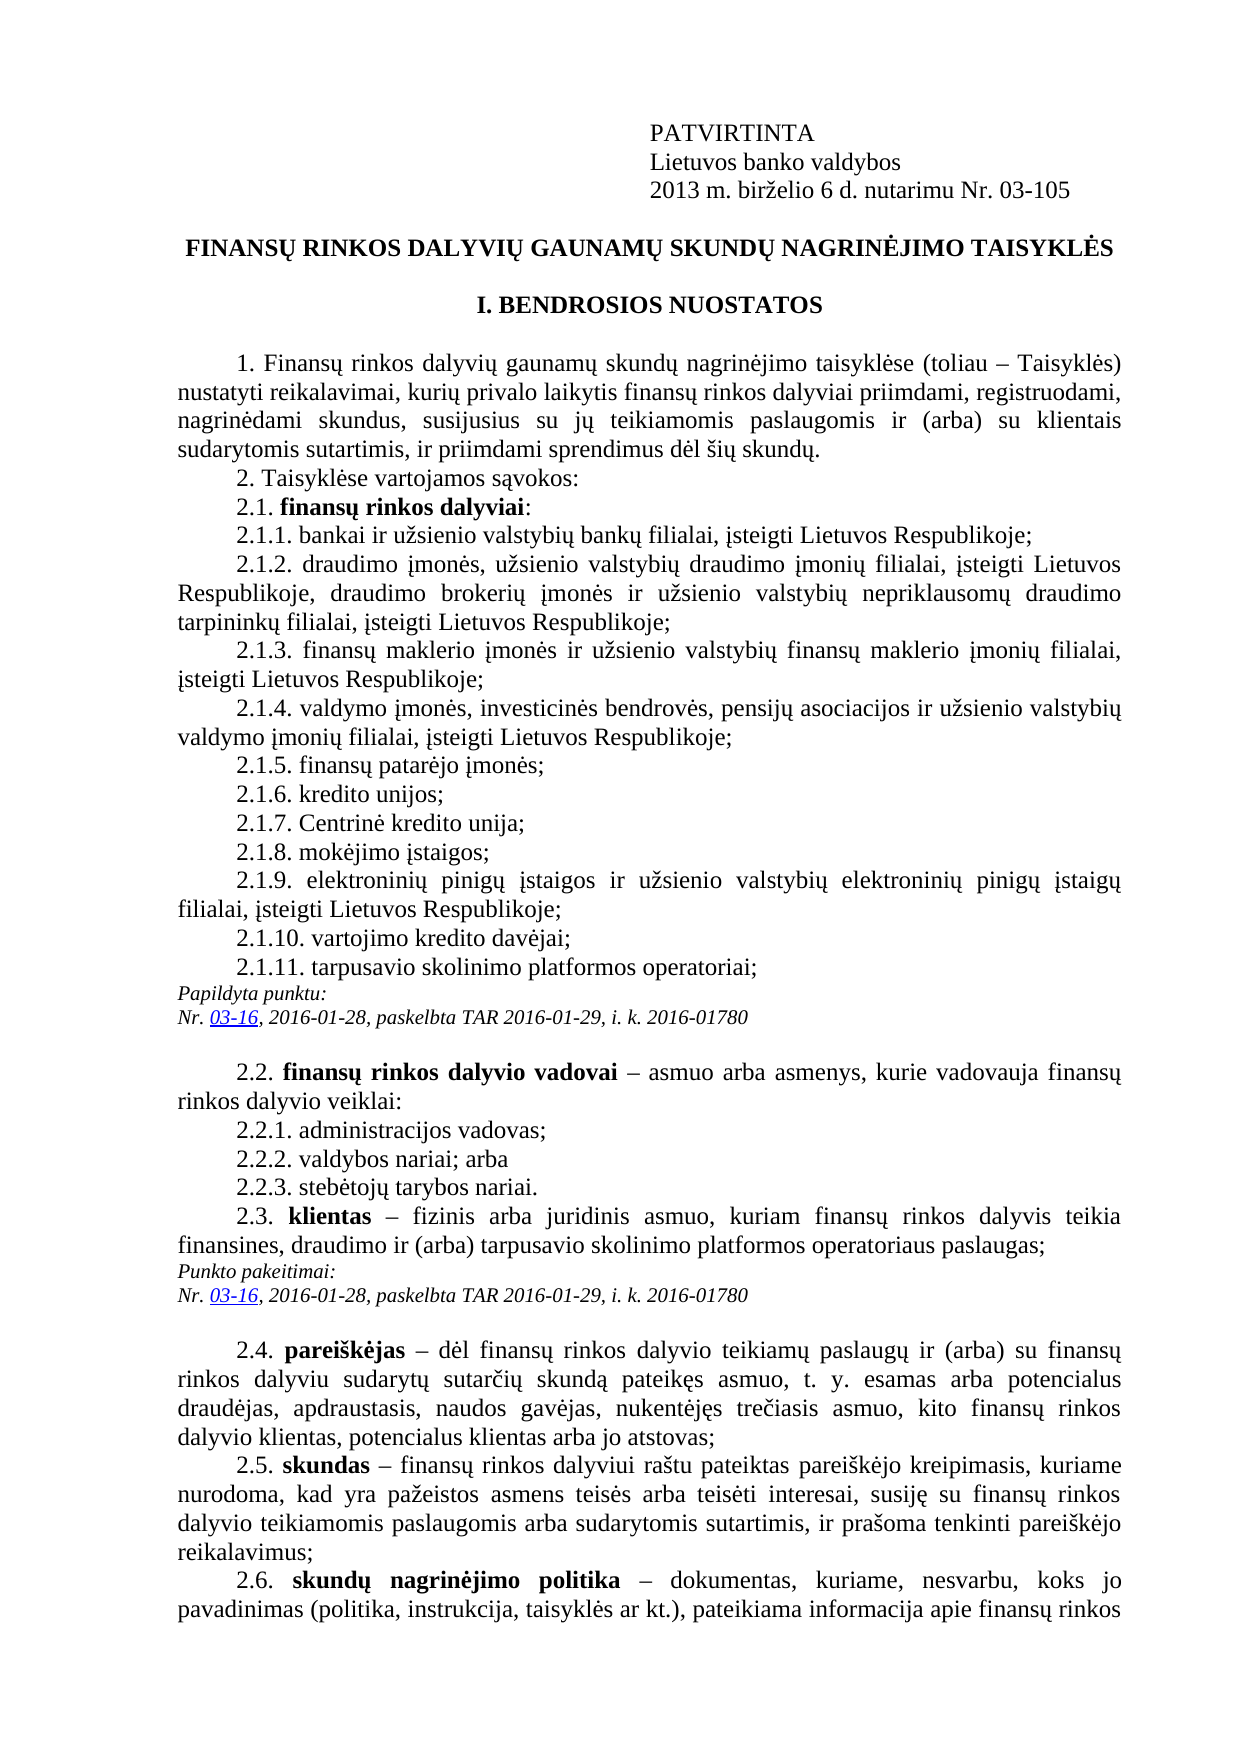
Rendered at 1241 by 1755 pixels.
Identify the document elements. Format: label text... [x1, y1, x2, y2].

text 2.2. finansų rinkos dalyvio vadovai – asmuo arba asmenys, kurie vadovauja finansų rinkos dalyvio veiklai: [177, 1057, 1122, 1115]
text 2.1.8. mokėjimo įstaigos; [177, 837, 1122, 866]
text 2.1.11. tarpusavio skolinimo platformos operatoriai; [177, 952, 1122, 981]
text Papildyta punktu: [177, 981, 1122, 1005]
text 2.4. pareiškėjas – dėl finansų rinkos dalyvio teikiamų paslaugų ir (arba) su finansų rinkos dalyviu sudarytų sutarčių skundą pateikęs asmuo, t. y. esamas arba potencialus draudėjas, apdraustasis, naudos gavėjas, nukentėjęs trečiasis asmuo, kito finansų rinkos dalyvio klientas, potencialus klientas arba jo atstovas; [177, 1336, 1122, 1451]
text 2.2.2. valdybos nariai; arba [177, 1144, 1122, 1172]
text Lietuvos banko valdybos [649, 147, 1122, 176]
text 2.3. klientas – fizinis arba juridinis asmuo, kuriam finansų rinkos dalyvis teikia finansines, draudimo ir (arba) tarpusavio skolinimo platformos operatoriaus paslaugas; [177, 1201, 1122, 1259]
text 2.1.6. kredito unijos; [177, 779, 1122, 808]
text FINANSŲ RINKOS DALYVIŲ GAUnamų SKUNDŲ NAGRINĖJIMO TAISYKLĖS [177, 233, 1122, 262]
text 2.1.10. vartojimo kredito davėjai; [177, 923, 1122, 952]
text 2.6. skundų nagrinėjimo politika – dokumentas, kuriame, nesvarbu, koks jo pavadinimas (politika, instrukcija, taisyklės ar kt.), pateikiama informacija apie finansų rinkos [177, 1566, 1122, 1623]
text PATVIRTINTA [649, 118, 1122, 147]
text 2.1.2. draudimo įmonės, užsienio valstybių draudimo įmonių filialai, įsteigti Lietuvos Respublikoje, draudimo brokerių įmonės ir užsienio valstybių nepriklausomų draudimo tarpininkų filialai, įsteigti Lietuvos Respublikoje; [177, 549, 1122, 636]
text 2.1.7. Centrinė kredito unija; [177, 808, 1122, 837]
text 2.2.1. administracijos vadovas; [177, 1115, 1122, 1144]
text 2.1.4. valdymo įmonės, investicinės bendrovės, pensijų asociacijos ir užsienio valstybių valdymo įmonių filialai, įsteigti Lietuvos Respublikoje; [177, 693, 1122, 751]
text Nr. 03-16, 2016-01-28, paskelbta TAR 2016-01-29, i. k. 2016-01780 [177, 1005, 1122, 1029]
text 2.1.5. finansų patarėjo įmonės; [177, 751, 1122, 779]
text 2.1.9. elektroninių pinigų įstaigos ir užsienio valstybių elektroninių pinigų įstaigų filialai, įsteigti Lietuvos Respublikoje; [177, 866, 1122, 923]
text Punkto pakeitimai: [177, 1259, 1122, 1283]
text 2.2.3. stebėtojų tarybos nariai. [177, 1172, 1122, 1201]
text I. BENDROSIOS NUOSTATOS [177, 291, 1122, 319]
text 1. Finansų rinkos dalyvių gaunamų skundų nagrinėjimo taisyklėse (toliau – Taisyklės) nustatyti reikalavimai, kurių privalo laikytis finansų rinkos dalyviai priimdami, registruodami, nagrinėdami skundus, susijusius su jų teikiamomis paslaugomis ir (arba) su klientais sudarytomis sutartimis, ir priimdami sprendimus dėl šių skundų. [177, 348, 1122, 463]
text 2013 m. birželio 6 d. nutarimu Nr. 03-105 [649, 176, 1122, 204]
text 2.5. skundas – finansų rinkos dalyviui raštu pateiktas pareiškėjo kreipimasis, kuriame nurodoma, kad yra pažeistos asmens teisės arba teisėti interesai, susiję su finansų rinkos dalyvio teikiamomis paslaugomis arba sudarytomis sutartimis, ir prašoma tenkinti pareiškėjo reikalavimus; [177, 1451, 1122, 1566]
text Nr. 03-16, 2016-01-28, paskelbta TAR 2016-01-29, i. k. 2016-01780 [177, 1283, 1122, 1307]
text 2.1.3. finansų maklerio įmonės ir užsienio valstybių finansų maklerio įmonių filialai, įsteigti Lietuvos Respublikoje; [177, 636, 1122, 693]
text 2.1.1. bankai ir užsienio valstybių bankų filialai, įsteigti Lietuvos Respublikoje; [177, 521, 1122, 549]
text 2.1. finansų rinkos dalyviai: [177, 492, 1122, 521]
text 2. Taisyklėse vartojamos sąvokos: [177, 463, 1122, 492]
